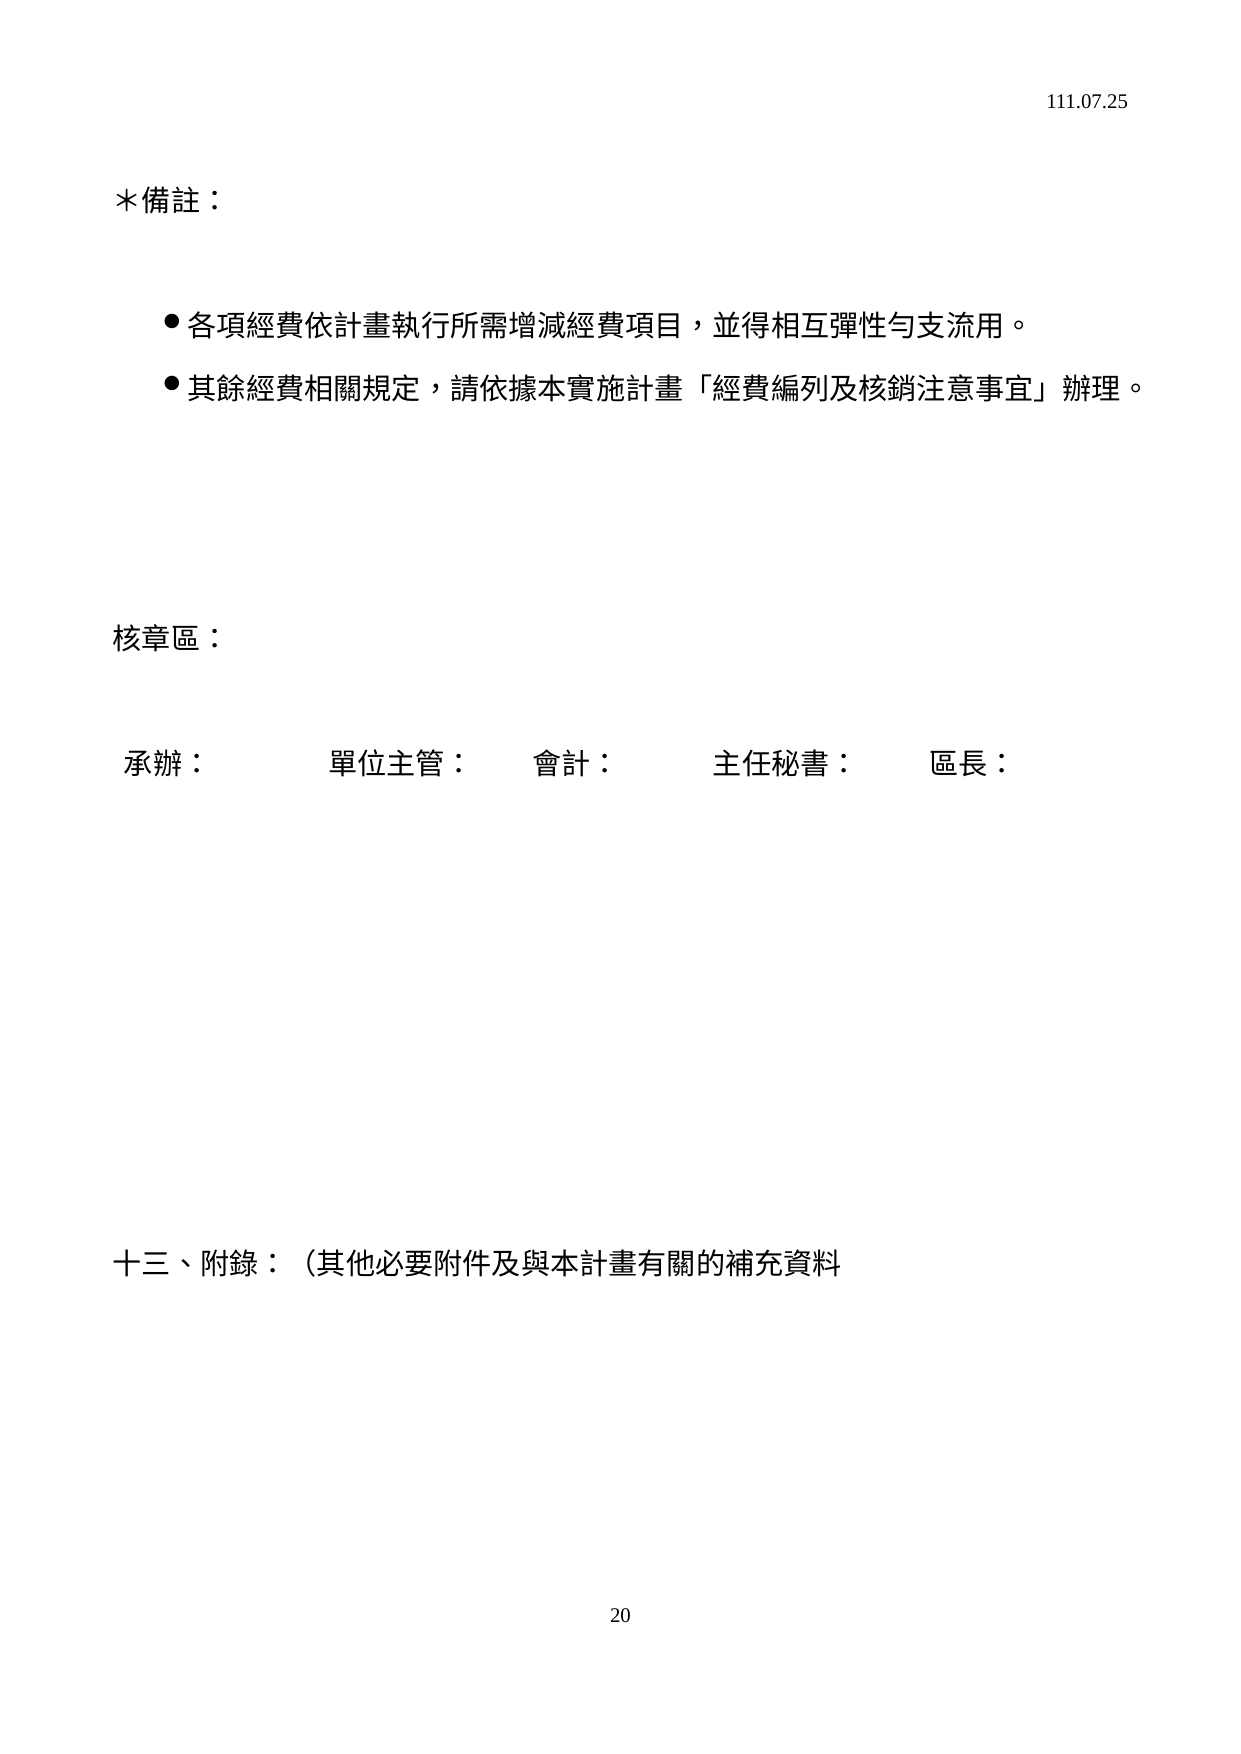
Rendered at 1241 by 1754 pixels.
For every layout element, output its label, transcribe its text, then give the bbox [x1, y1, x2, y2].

table_header 主任秘書： [701, 720, 918, 782]
text ＊備註： [112, 157, 1128, 220]
text 十三、附錄：（其他必要附件及與本計畫有關的補充資料 [112, 1220, 1128, 1282]
list 各項經費依計畫執行所需增減經費項目，並得相互彈性勻支流用。 [162, 282, 1128, 345]
table_header 區長： [918, 720, 1128, 782]
text 核章區： [112, 595, 1128, 657]
table_header 會計： [521, 720, 701, 782]
table_header 承辦： [113, 720, 317, 782]
table_header 單位主管： [317, 720, 521, 782]
list 其餘經費相關規定，請依據本實施計畫「經費編列及核銷注意事宜」辦理。 [162, 345, 1128, 407]
